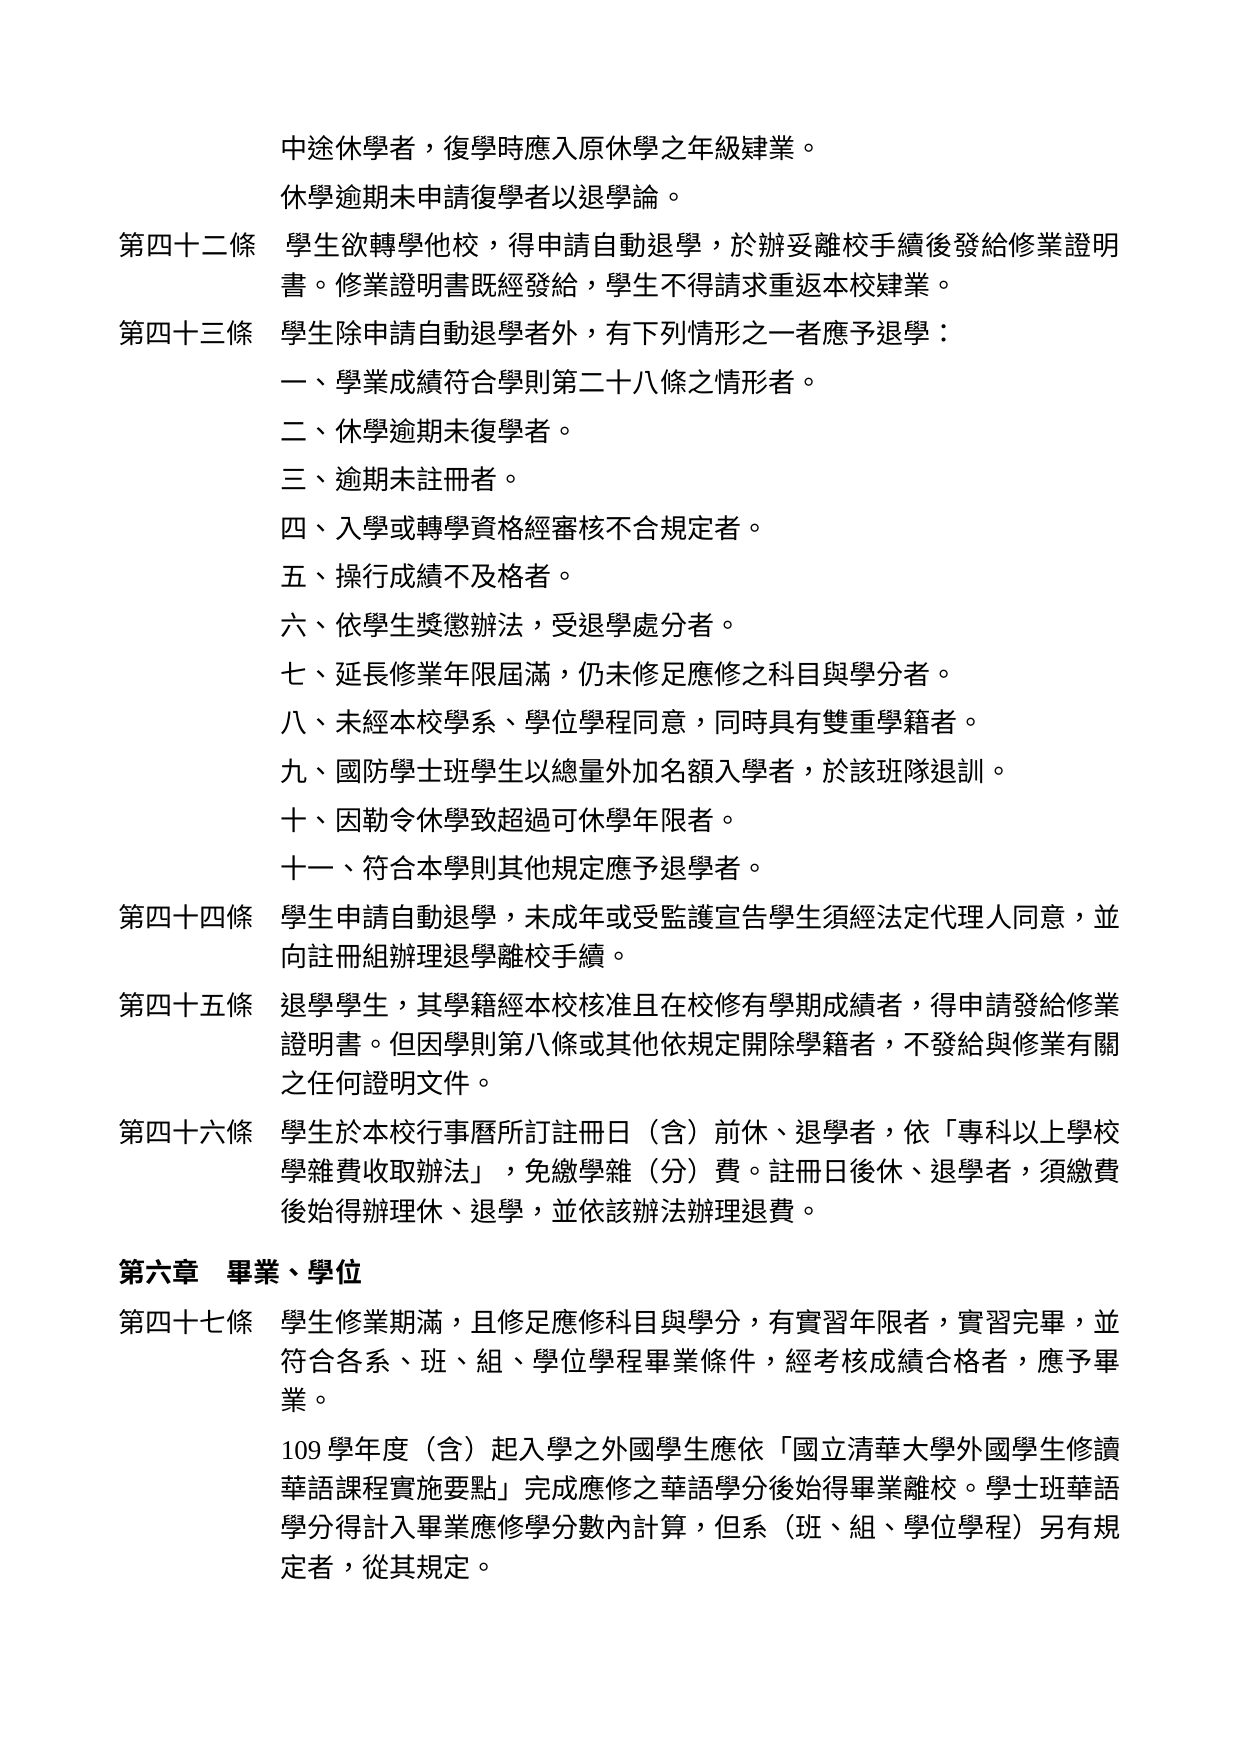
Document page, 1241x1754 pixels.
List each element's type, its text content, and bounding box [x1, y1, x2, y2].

text 第四十四條 學生申請自動退學，未成年或受監護宣告學生須經法定代理人同意，並向註冊組辦理退學離校手續。 [118, 896, 1122, 974]
text 第四十三條 學生除申請自動退學者外，有下列情形之一者應予退學： [118, 312, 1122, 351]
text 第四十五條 退學學生，其學籍經本校核准且在校修有學期成績者，得申請發給修業證明書。但因學則第八條或其他依規定開除學籍者，不發給與修業有關之任何證明文件。 [118, 984, 1122, 1102]
text 中途休學者，復學時應入原休學之年級肄業。 [281, 127, 1122, 166]
text 八、未經本校學系、學位學程同意，同時具有雙重學籍者。 [281, 701, 1122, 741]
text 109學年度（含）起入學之外國學生應依「國立清華大學外國學生修讀華語課程實施要點」完成應修之華語學分後始得畢業離校。學士班華語學分得計入畢業應修學分數內計算，但系（班、組、學位學程）另有規定者，從其規定。 [281, 1428, 1122, 1585]
text 第六章 畢業、學位 [118, 1229, 1122, 1291]
text 三、逾期未註冊者。 [281, 458, 1122, 497]
text 十、因勒令休學致超過可休學年限者。 [281, 799, 1122, 838]
text 四、入學或轉學資格經審核不合規定者。 [281, 507, 1122, 546]
text 第四十六條 學生於本校行事曆所訂註冊日（含）前休、退學者，依「專科以上學校學雜費收取辦法」，免繳學雜（分）費。註冊日後休、退學者，須繳費後始得辦理休、退學，並依該辦法辦理退費。 [118, 1111, 1122, 1229]
text 七、延長修業年限屆滿，仍未修足應修之科目與學分者。 [281, 653, 1122, 692]
text 五、操行成績不及格者。 [281, 555, 1122, 595]
text 六、依學生獎懲辦法，受退學處分者。 [281, 604, 1122, 643]
text 第四十七條 學生修業期滿，且修足應修科目與學分，有實習年限者，實習完畢，並符合各系、班、組、學位學程畢業條件，經考核成績合格者，應予畢業。 [118, 1301, 1122, 1418]
text 一、學業成績符合學則第二十八條之情形者。 [281, 361, 1122, 400]
text 休學逾期未申請復學者以退學論。 [281, 176, 1122, 215]
text 第四十二條 學生欲轉學他校，得申請自動退學，於辦妥離校手續後發給修業證明書。修業證明書既經發給，學生不得請求重返本校肄業。 [118, 224, 1122, 303]
text 十一、符合本學則其他規定應予退學者。 [281, 847, 1122, 887]
text 九、國防學士班學生以總量外加名額入學者，於該班隊退訓。 [281, 750, 1122, 789]
text 二、休學逾期未復學者。 [281, 409, 1122, 449]
